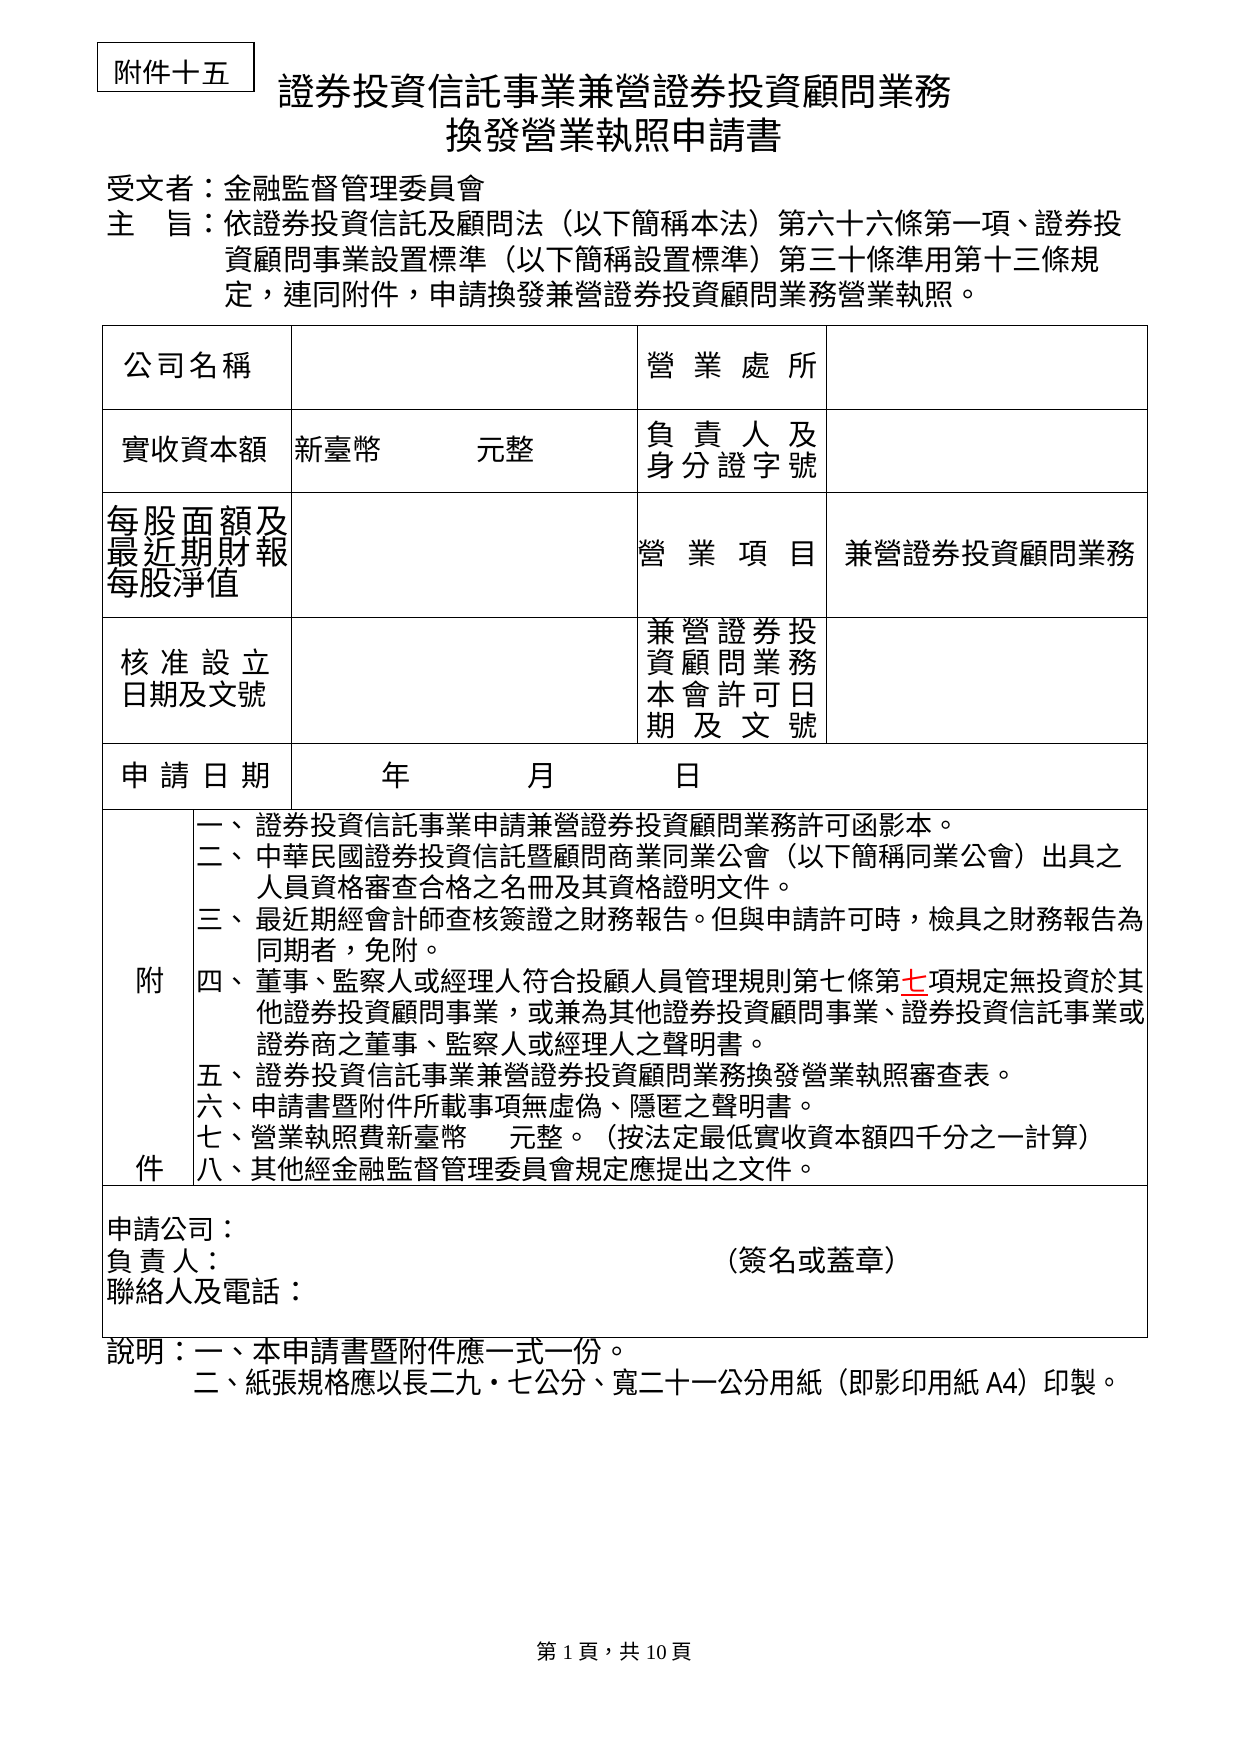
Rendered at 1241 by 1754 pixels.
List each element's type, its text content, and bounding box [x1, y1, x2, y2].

table_cell 核准設立 日期及文號 [103, 618, 291, 743]
table_cell 證券投資信託事業申請兼營證券投資顧問業務許可函影本。 中華民國證券投資信託暨顧問商業同業公會（以下簡稱同業公會）出具之人員資格審查合格之名冊及其資格證明文件。 最近期經會計師查核簽證之財務報告。但與申請許可時，檢具之財務報告為同期者，免附。 董事、監察人或經理人符合投顧人員管理規則第七條第七項規定無投資於其他證券投資顧問事業，或兼為其他證券投資顧問事業、證券投資信託事業或證券商之董事、監察人或經理人之聲明書。 證券投資信託事業兼營證券投資顧問業務換發營業執照審查表。 六、申請書暨附件所載事項無虛偽、隱匿之聲明書。 七、營業執照費新臺幣 元整。（按法定最低實收資本額四千分之一計算） 八、其他經金融監督管理委員會規定應提出之文件。 [194, 810, 1147, 1185]
text 換發營業執照申請書 [106, 114, 1122, 158]
table_cell 負責人及 身分證字號 [638, 410, 826, 492]
table_cell 實收資本額 [103, 410, 291, 492]
table_cell 新臺幣 元整 [292, 410, 637, 492]
table_cell [292, 493, 637, 617]
table_cell [292, 618, 637, 743]
table_cell 申請日期 [103, 744, 291, 809]
text 證券投資信託事業兼營證券投資顧問業務 [106, 71, 1122, 114]
table_cell [827, 410, 1147, 492]
table_header [292, 326, 637, 409]
table_cell 每股面額及最近期財報每股淨值 [103, 493, 291, 617]
table_header 公司名稱 [103, 326, 291, 409]
table_cell 兼營證券投資顧問業務本會許可日期及文號 [638, 618, 826, 743]
text 說明：一、本申請書暨附件應一式一份。 [106, 1338, 1122, 1369]
text 主 旨：依證券投資信託及顧問法（以下簡稱本法）第六十六條第一項、證券投資顧問事業設置標準（以下簡稱設置標準）第三十條準用第十三條規定，連同附件，申請換發兼營證券投資顧問業務營業執照。 [106, 206, 1122, 312]
text 二、紙張規格應以長二九‧七公分、寬二十一公分用紙（即影印用紙A4）印製。 [193, 1369, 1122, 1400]
text 附件十五 [113, 51, 238, 83]
text 證券投資信託事業兼營證券投資顧問業務 [98, 43, 253, 91]
table_cell 附 件 [103, 810, 193, 1185]
table_cell 兼營證券投資顧問業務 [827, 493, 1147, 617]
table_cell 申請公司： 負 責 人： （簽名或蓋章） 聯絡人及電話： [103, 1186, 1147, 1337]
text 受文者：金融監督管理委員會 [106, 171, 1122, 206]
table_cell 年 月 日 [292, 744, 1147, 809]
table_cell [827, 618, 1147, 743]
table_header 營業處所 [638, 326, 826, 409]
table_cell 營業項目 [638, 493, 826, 617]
table_header [827, 326, 1147, 409]
